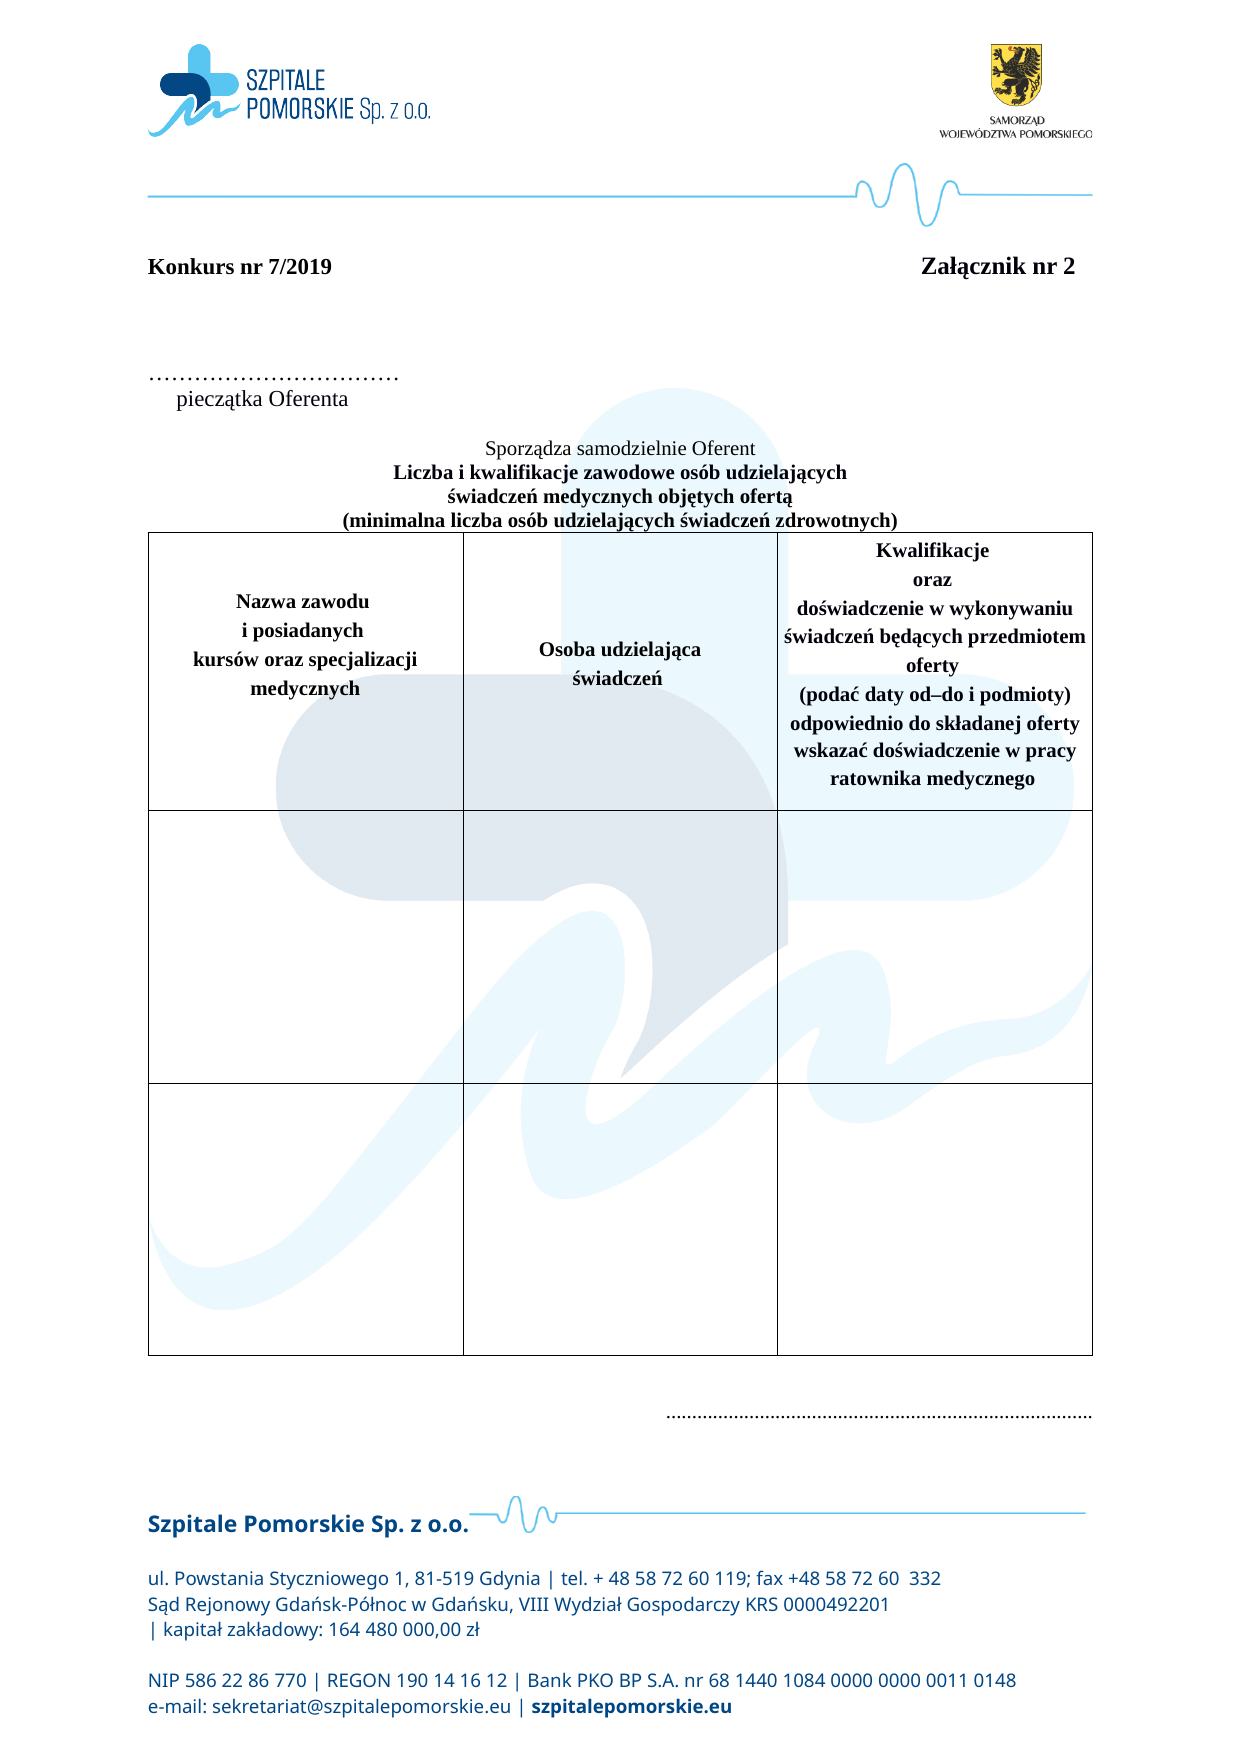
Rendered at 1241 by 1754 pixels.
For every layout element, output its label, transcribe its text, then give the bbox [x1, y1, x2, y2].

text Konkurs nr 7/2019 Załącznik nr 2 [148, 251, 1092, 280]
table_cell [464, 1310, 777, 1355]
picture [464, 1084, 777, 1310]
text .................................................................................. [148, 1399, 1092, 1423]
picture [778, 811, 1092, 1083]
picture [149, 533, 463, 810]
picture [147, 163, 1093, 227]
table_cell [778, 1310, 1092, 1355]
table_cell [149, 1310, 463, 1355]
picture [464, 811, 777, 1083]
picture [147, 44, 431, 137]
picture [469, 1496, 1086, 1533]
picture [149, 1084, 463, 1310]
picture [778, 533, 1092, 810]
picture [939, 44, 1093, 138]
picture [778, 1084, 1092, 1310]
text …………………………… [148, 359, 1092, 385]
picture [147, 388, 1093, 532]
picture [149, 811, 463, 1083]
picture [464, 533, 777, 810]
